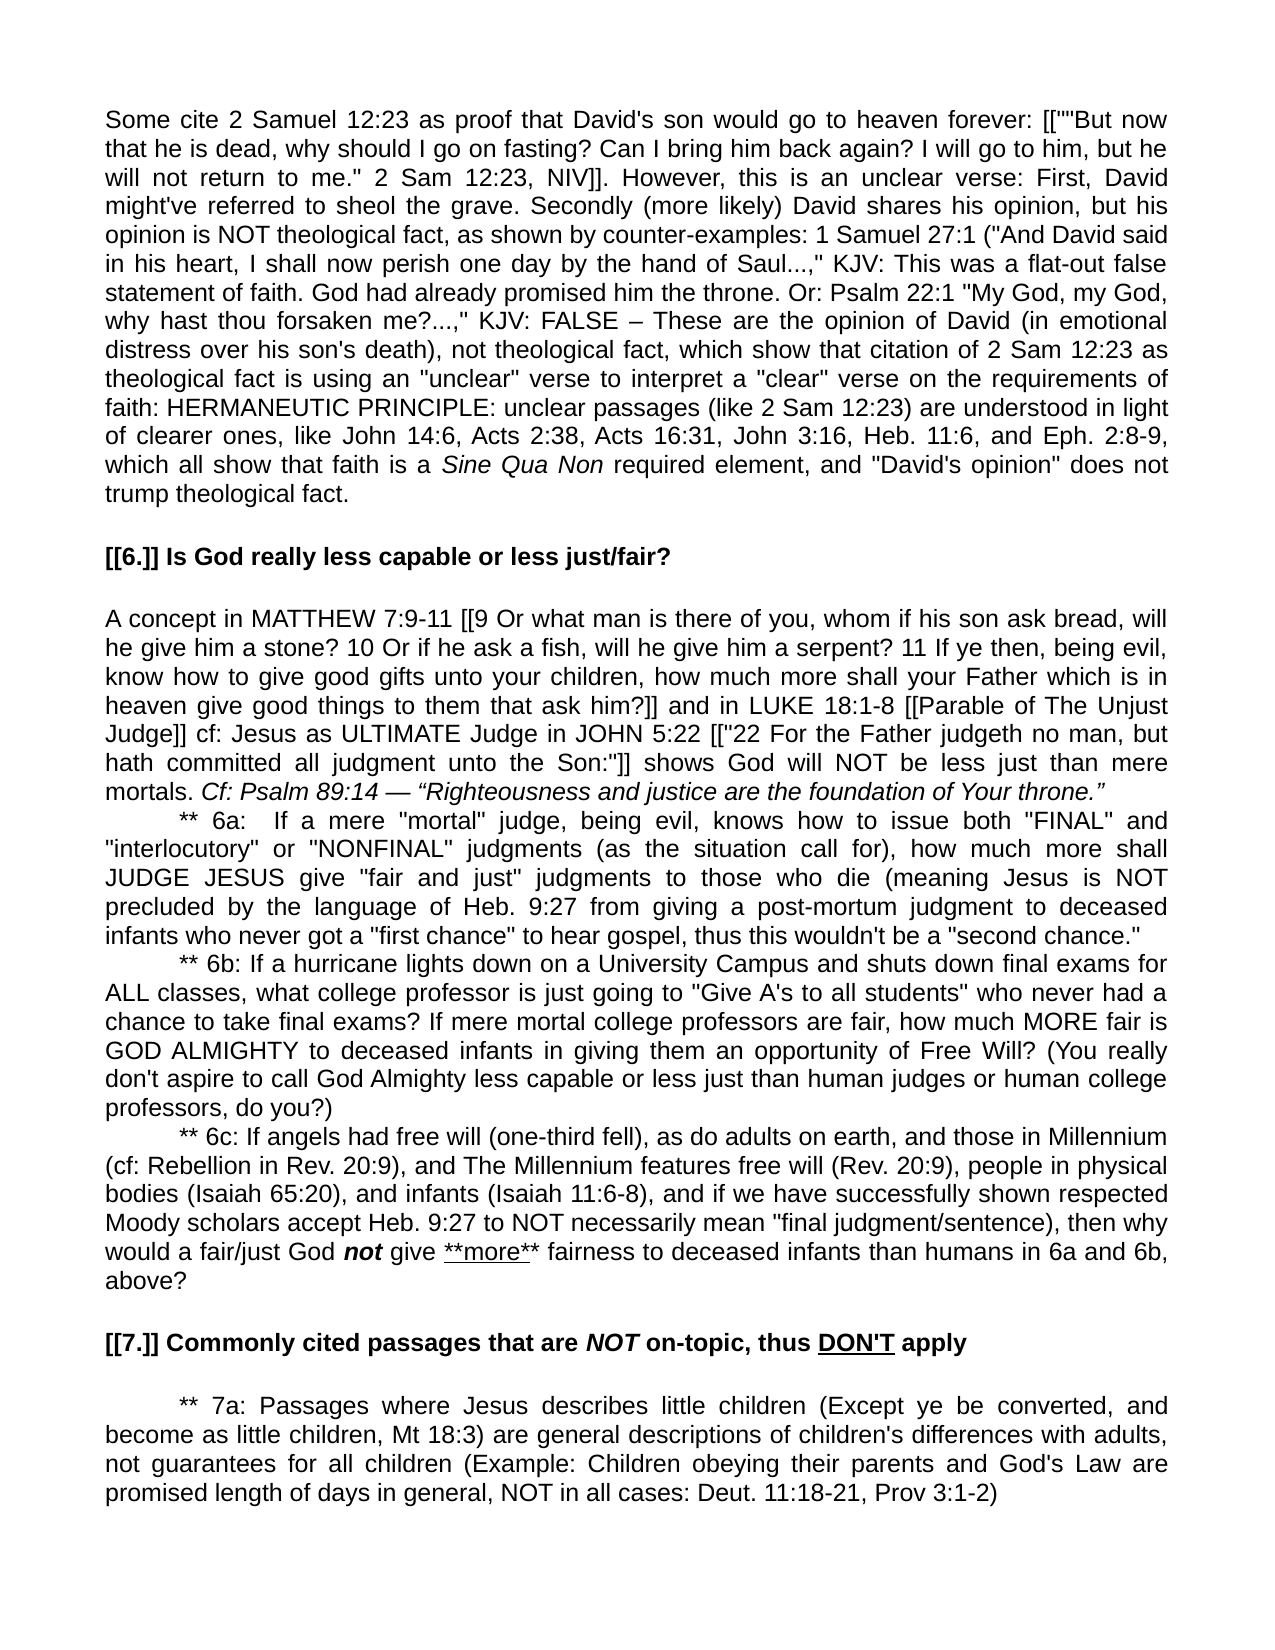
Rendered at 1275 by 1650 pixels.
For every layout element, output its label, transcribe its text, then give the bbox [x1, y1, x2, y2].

text ** 7a: Passages where Jesus describes little children (Except ye be converted, and become as little children, Mt 18:3) are general descriptions of children's differences with adults, not guarantees for all children (Example: Children obeying their parents and God's Law are promised length of days in general, NOT in all cases: Deut. 11:18-21, Prov 3:1-2) [105, 1391, 1170, 1506]
text ** 6a: If a mere "mortal" judge, being evil, knows how to issue both "FINAL" and "interlocutory" or "NONFINAL" judgments (as the situation call for), how much more shall JUDGE JESUS give "fair and just" judgments to those who die (meaning Jesus is NOT precluded by the language of Heb. 9:27 from giving a post-mortum judgment to deceased infants who never got a "first chance" to hear gospel, thus this wouldn't be a "second chance." [105, 806, 1170, 949]
text ** 6c: If angels had free will (one-third fell), as do adults on earth, and those in Millennium (cf: Rebellion in Rev. 20:9), and The Millennium features free will (Rev. 20:9), people in physical bodies (Isaiah 65:20), and infants (Isaiah 11:6-8), and if we have successfully shown respected Moody scholars accept Heb. 9:27 to NOT necessarily mean "final judgment/sentence), then why would a fair/just God not give **more** fairness to deceased infants than humans in 6a and 6b, above? [105, 1122, 1170, 1294]
text [[6.]] Is God really less capable or less just/fair? [105, 542, 1170, 570]
text [[7.]] Commonly cited passages that are NOT on-topic, thus DON'T apply [105, 1328, 1170, 1357]
text A concept in MATTHEW 7:9-11 [[9 Or what man is there of you, whom if his son ask bread, will he give him a stone? 10 Or if he ask a fish, will he give him a serpent? 11 If ye then, being evil, know how to give good gifts unto your children, how much more shall your Father which is in heaven give good things to them that ask him?]] and in LUKE 18:1-8 [[Parable of The Unjust Judge]] cf: Jesus as ULTIMATE Judge in JOHN 5:22 [["22 For the Father judgeth no man, but hath committed all judgment unto the Son:"]] shows God will NOT be less just than mere mortals. Cf: Psalm 89:14 — “Righteousness and justice are the foundation of Your throne.” [105, 604, 1170, 806]
text ** 6b: If a hurricane lights down on a University Campus and shuts down final exams for ALL classes, what college professor is just going to "Give A's to all students" who never had a chance to take final exams? If mere mortal college professors are fair, how much MORE fair is GOD ALMIGHTY to deceased infants in giving them an opportunity of Free Will? (You really don't aspire to call God Almighty less capable or less just than human judges or human college professors, do you?) [105, 949, 1170, 1122]
text Some cite 2 Samuel 12:23 as proof that David's son would go to heaven forever: [[""But now that he is dead, why should I go on fasting? Can I bring him back again? I will go to him, but he will not return to me." 2 Sam 12:23, NIV]]. However, this is an unclear verse: First, David might've referred to sheol the grave. Secondly (more likely) David shares his opinion, but his opinion is NOT theological fact, as shown by counter-examples: 1 Samuel 27:1 ("And David said in his heart, I shall now perish one day by the hand of Saul...," KJV: This was a flat-out false statement of faith. God had already promised him the throne. Or: Psalm 22:1 "My God, my God, why hast thou forsaken me?...," KJV: FALSE – These are the opinion of David (in emotional distress over his son's death), not theological fact, which show that citation of 2 Sam 12:23 as theological fact is using an "unclear" verse to interpret a "clear" verse on the requirements of faith: HERMANEUTIC PRINCIPLE: unclear passages (like 2 Sam 12:23) are understood in light of clearer ones, like John 14:6, Acts 2:38, Acts 16:31, John 3:16, Heb. 11:6, and Eph. 2:8-9, which all show that faith is a Sine Qua Non required element, and "David's opinion" does not trump theological fact. [105, 105, 1170, 507]
